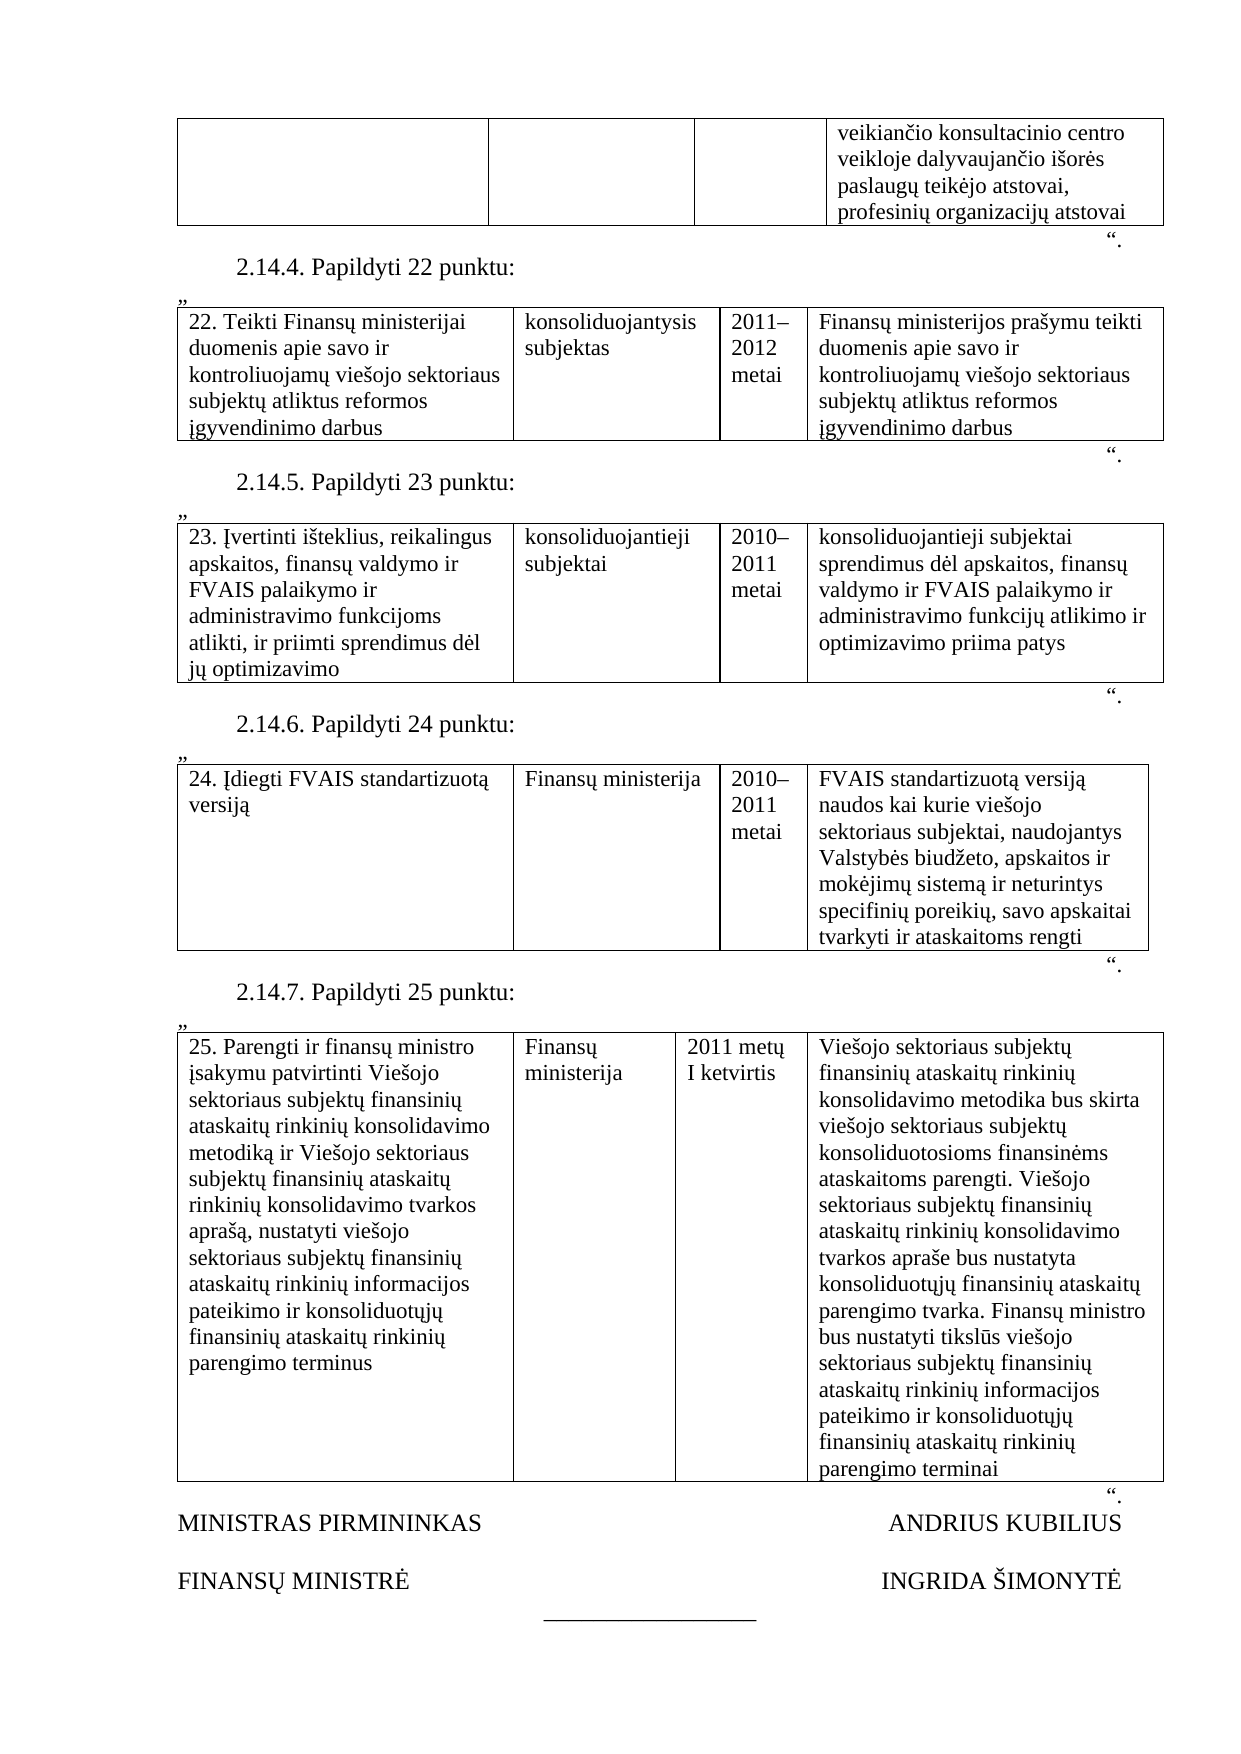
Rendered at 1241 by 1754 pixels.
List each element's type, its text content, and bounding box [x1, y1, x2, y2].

text „ [177, 281, 1122, 307]
text “. [177, 226, 1122, 252]
table_header 2010– 2011 metai [721, 524, 807, 682]
text „ [177, 1006, 1122, 1032]
text „ [177, 738, 1122, 764]
table_header 2010– 2011 metai [721, 765, 807, 949]
table_header [695, 119, 826, 224]
table_header 24. Įdiegti FVAIS standartizuotą versiją [178, 765, 513, 949]
text 2.14.5. Papildyti 23 punktu: [177, 467, 1122, 496]
table_header [178, 119, 488, 224]
table_header 2011– 2012 metai [721, 308, 807, 440]
table_header 2011 metų I ketvirtis [676, 1033, 807, 1481]
text “. [177, 441, 1122, 467]
text “. [177, 951, 1122, 977]
text FINANSŲ MINISTRĖ INGRIDA ŠIMONYTĖ [177, 1566, 1122, 1595]
table_header veikiančio konsultacinio centro veikloje dalyvaujančio išorės paslaugų teikėjo atstovai, profesinių organizacijų atstovai [827, 119, 1163, 224]
text „ [177, 496, 1122, 522]
table_header konsoliduojantieji subjektai sprendimus dėl apskaitos, finansų valdymo ir FVAIS palaikymo ir administravimo funkcijų atlikimo ir optimizavimo priima patys [808, 524, 1163, 682]
text 2.14.4. Papildyti 22 punktu: [177, 252, 1122, 281]
table_header FVAIS standartizuotą versiją naudos kai kurie viešojo sektoriaus subjektai, naudojantys Valstybės biudžeto, apskaitos ir mokėjimų sistemą ir neturintys specifinių poreikių, savo apskaitai tvarkyti ir ataskaitoms rengti [808, 765, 1148, 949]
text 2.14.6. Papildyti 24 punktu: [177, 709, 1122, 738]
table_header Finansų ministerija [514, 1033, 675, 1481]
text “. [177, 1482, 1122, 1508]
table_header Finansų ministerija [514, 765, 719, 949]
text “. [177, 683, 1122, 709]
table_header konsoliduojantysis subjektas [514, 308, 719, 440]
table_header konsoliduojantieji subjektai [514, 524, 719, 682]
table_header 23. Įvertinti išteklius, reikalingus apskaitos, finansų valdymo ir FVAIS palaikymo ir administravimo funkcijoms atlikti, ir priimti sprendimus dėl jų optimizavimo [178, 524, 513, 682]
table_header 25. Parengti ir finansų ministro įsakymu patvirtinti Viešojo sektoriaus subjektų finansinių ataskaitų rinkinių konsolidavimo metodiką ir Viešojo sektoriaus subjektų finansinių ataskaitų rinkinių konsolidavimo tvarkos aprašą, nustatyti viešojo sektoriaus subjektų finansinių ataskaitų rinkinių informacijos pateikimo ir konsoliduotųjų finansinių ataskaitų rinkinių parengimo terminus [178, 1033, 513, 1481]
text MINISTRAS PIRMININKAS ANDRIUS KUBILIUS [177, 1508, 1122, 1537]
table_header Finansų ministerijos prašymu teikti duomenis apie savo ir kontroliuojamų viešojo sektoriaus subjektų atliktus reformos įgyvendinimo darbus [808, 308, 1163, 440]
text _________________ [177, 1595, 1122, 1623]
table_header [489, 119, 694, 224]
table_header Viešojo sektoriaus subjektų finansinių ataskaitų rinkinių konsolidavimo metodika bus skirta viešojo sektoriaus subjektų konsoliduotosioms finansinėms ataskaitoms parengti. Viešojo sektoriaus subjektų finansinių ataskaitų rinkinių konsolidavimo tvarkos apraše bus nustatyta konsoliduotųjų finansinių ataskaitų parengimo tvarka. Finansų ministro bus nustatyti tikslūs viešojo sektoriaus subjektų finansinių ataskaitų rinkinių informacijos pateikimo ir konsoliduotųjų finansinių ataskaitų rinkinių parengimo terminai [808, 1033, 1163, 1481]
text 2.14.7. Papildyti 25 punktu: [177, 977, 1122, 1006]
table_header 22. Teikti Finansų ministerijai duomenis apie savo ir kontroliuojamų viešojo sektoriaus subjektų atliktus reformos įgyvendinimo darbus [178, 308, 513, 440]
